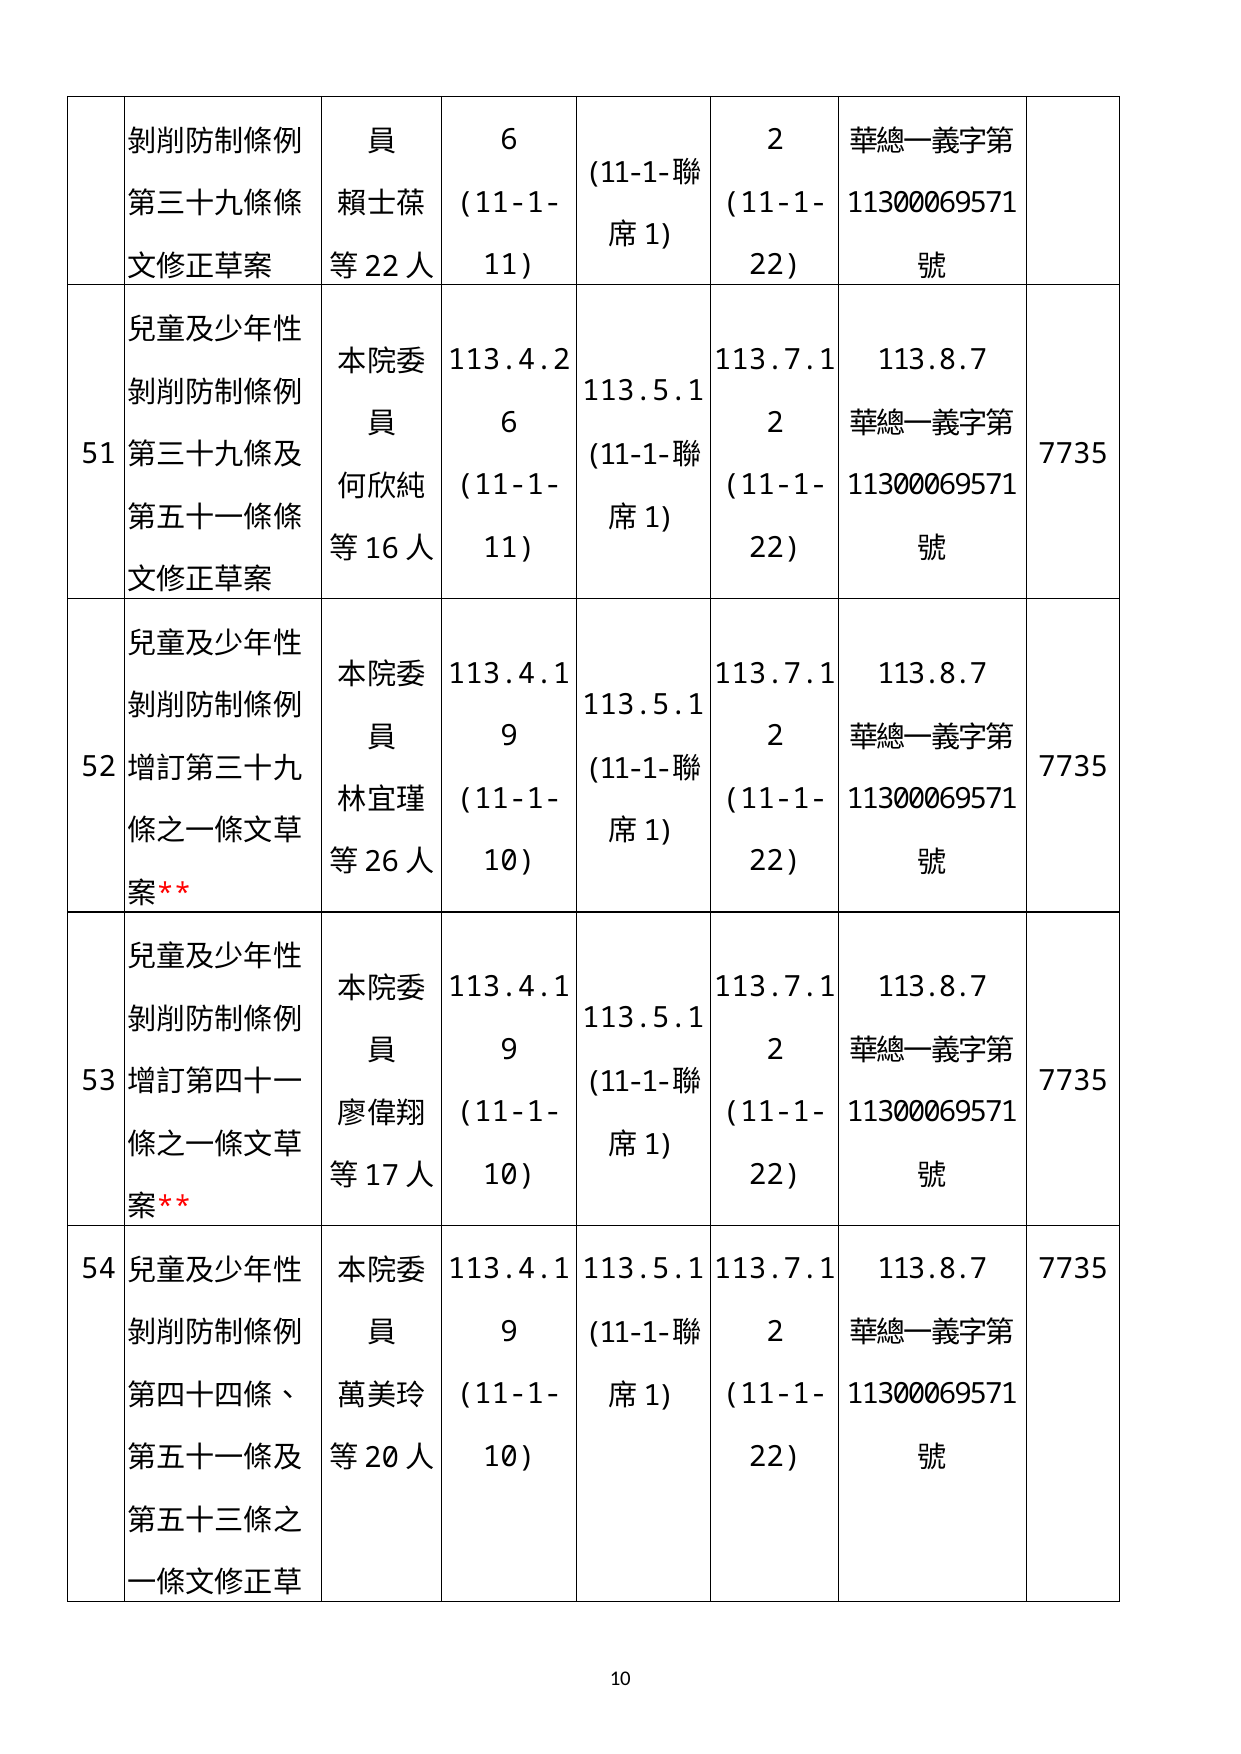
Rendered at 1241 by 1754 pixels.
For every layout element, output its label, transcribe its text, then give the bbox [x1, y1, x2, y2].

table_cell 113.7.12 (11-1-22) [711, 285, 838, 598]
table_cell [68, 97, 124, 284]
table_cell 113.7.12 (11-1-22) [711, 1226, 838, 1601]
table_cell 113.8.7 華總一義字第 11300069571號 [839, 285, 1026, 598]
table_cell 兒童及少年性剝削防制條例增訂第三十九條之一條文草案** [125, 599, 321, 911]
table_cell [68, 599, 124, 911]
table_cell 113.4.19 (11-1-10) [442, 599, 576, 911]
table_cell 113.8.7 華總一義字第 11300069571號 [839, 913, 1026, 1225]
table_cell 113.5.1 (11-1-聯席1) [577, 599, 710, 911]
table_cell 113.7.12 (11-1-22) [711, 599, 838, 911]
table_cell 113.5.1 (11-1-聯席1) [577, 1226, 710, 1601]
table_cell 華總一義字第 11300069571號 [839, 97, 1026, 284]
table_cell [1027, 97, 1119, 284]
table_cell [68, 913, 124, 1225]
table_cell 兒童及少年性剝削防制條例第四十四條、第五十一條及第五十三條之一條文修正草 [125, 1226, 321, 1601]
table_cell 員 賴士葆等22人 [322, 97, 441, 284]
table_cell 7735 [1027, 913, 1119, 1225]
table_cell 6 (11-1-11) [442, 97, 576, 284]
table_cell 113.4.26 (11-1-11) [442, 285, 576, 598]
table_cell 113.8.7 華總一義字第 11300069571號 [839, 1226, 1026, 1601]
table_cell 113.5.1 (11-1-聯席1) [577, 913, 710, 1225]
table_cell (11-1-聯席1) [577, 97, 710, 284]
table_cell 7735 [1027, 1226, 1119, 1601]
table_cell 兒童及少年性剝削防制條例第三十九條及第五十一條條文修正草案 [125, 285, 321, 598]
table_cell 113.8.7 華總一義字第 11300069571號 [839, 599, 1026, 911]
table_cell 113.5.1 (11-1-聯席1) [577, 285, 710, 598]
table_cell 剝削防制條例第三十九條條文修正草案 [125, 97, 321, 284]
table_cell 本院委員 林宜瑾等26人 [322, 599, 441, 911]
table_cell 113.4.19 (11-1-10) [442, 913, 576, 1225]
table_cell 7735 [1027, 599, 1119, 911]
table_cell 2 (11-1-22) [711, 97, 838, 284]
table_cell 113.7.12 (11-1-22) [711, 913, 838, 1225]
table_cell 7735 [1027, 285, 1119, 598]
table_cell [68, 285, 124, 598]
table_cell 本院委員 何欣純等16人 [322, 285, 441, 598]
table_cell 113.4.19 (11-1-10) [442, 1226, 576, 1601]
table_cell 本院委員 萬美玲等20人 [322, 1226, 441, 1601]
table_cell 兒童及少年性剝削防制條例增訂第四十一條之一條文草案** [125, 913, 321, 1225]
table_cell 本院委員 廖偉翔等17人 [322, 913, 441, 1225]
table_cell [68, 1226, 124, 1601]
